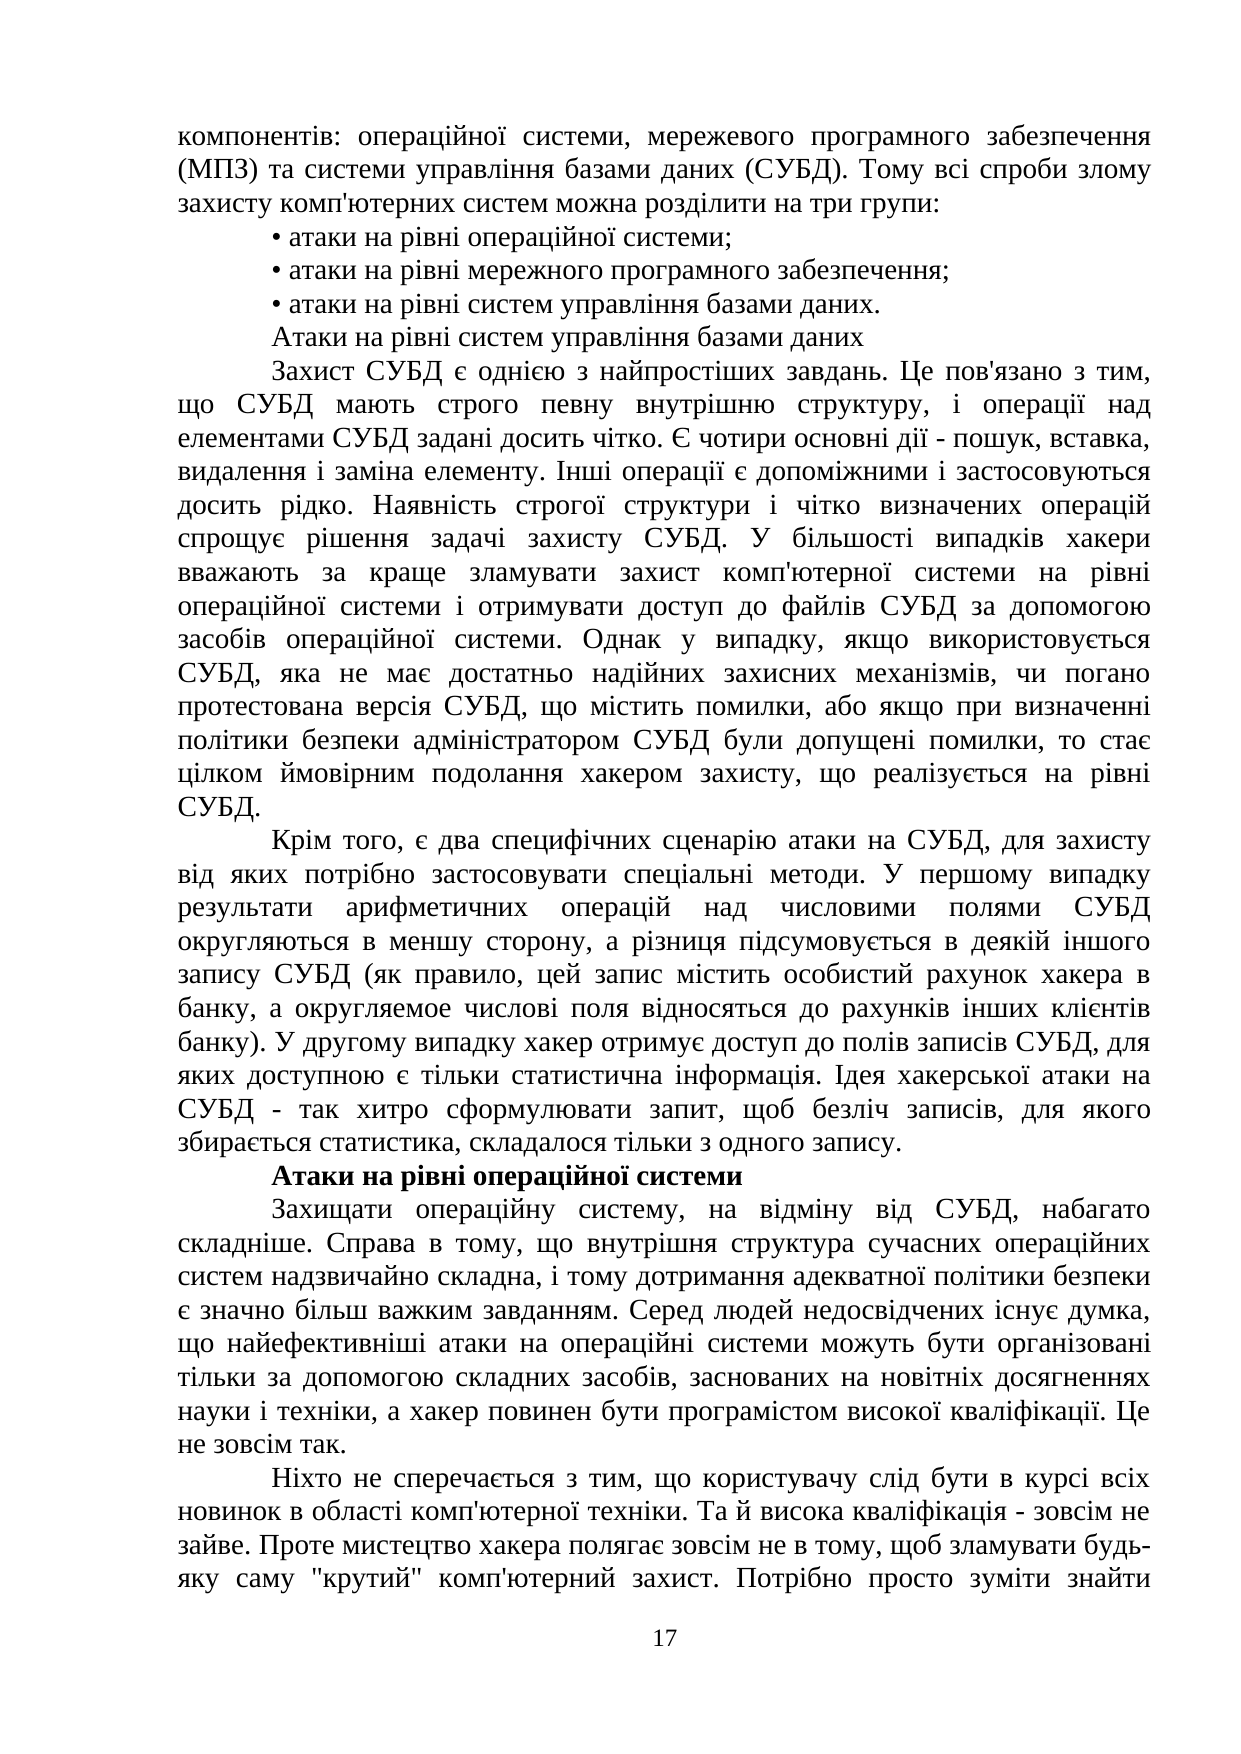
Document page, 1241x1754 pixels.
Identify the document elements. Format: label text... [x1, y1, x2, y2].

text компонентів: операційної системи, мережевого програмного забезпечення (МПЗ) та системи управління базами даних (СУБД). Тому всі спроби злому захисту комп'ютерних систем можна розділити на три групи: [177, 118, 1152, 219]
text Захист СУБД є однією з найпростіших завдань. Це пов'язано з тим, що СУБД мають строго певну внутрішню структуру, і операції над елементами СУБД задані досить чітко. Є чотири основні дії - пошук, вставка, видалення і заміна елементу. Інші операції є допоміжними і застосовуються досить рідко. Наявність строгої структури і чітко визначених операцій спрощує рішення задачі захисту СУБД. У більшості випадків хакери вважають за краще зламувати захист комп'ютерної системи на рівні операційної системи і отримувати доступ до файлів СУБД за допомогою засобів операційної системи. Однак у випадку, якщо використовується СУБД, яка не має достатньо надійних захисних механізмів, чи погано протестована версія СУБД, що містить помилки, або якщо при визначенні політики безпеки адміністратором СУБД були допущені помилки, то стає цілком ймовірним подолання хакером захисту, що реалізується на рівні СУБД. [177, 353, 1152, 822]
text Захищати операційну систему, на відміну від СУБД, набагато складніше. Справа в тому, що внутрішня структура сучасних операційних систем надзвичайно складна, і тому дотримання адекватної політики безпеки є значно більш важким завданням. Серед людей недосвідчених існує думка, що найефективніші атаки на операційні системи можуть бути організовані тільки за допомогою складних засобів, заснованих на новітніх досягненнях науки і техніки, а хакер повинен бути програмістом високої кваліфікації. Це не зовсім так. [177, 1191, 1152, 1460]
text • атаки на рівні операційної системи; [177, 219, 1152, 252]
text Атаки на рівні операційної системи [177, 1158, 1152, 1191]
text Ніхто не сперечається з тим, що користувачу слід бути в курсі всіх новинок в області комп'ютерної техніки. Та й висока кваліфікація - зовсім не зайве. Проте мистецтво хакера полягає зовсім не в тому, щоб зламувати будь-яку саму "крутий" комп'ютерний захист. Потрібно просто зуміти знайти [177, 1460, 1152, 1594]
text Крім того, є два специфічних сценарію атаки на СУБД, для захисту від яких потрібно застосовувати спеціальні методи. У першому випадку результати арифметичних операцій над числовими полями СУБД округляються в меншу сторону, а різниця підсумовується в деякій іншого запису СУБД (як правило, цей запис містить особистий рахунок хакера в банку, а округляемое числові поля відносяться до рахунків інших клієнтів банку). У другому випадку хакер отримує доступ до полів записів СУБД, для яких доступною є тільки статистична інформація. Ідея хакерської атаки на СУБД - так хитро сформулювати запит, щоб безліч записів, для якого збирається статистика, складалося тільки з одного запису. [177, 822, 1152, 1158]
text • атаки на рівні мережного програмного забезпечення; [177, 252, 1152, 286]
text • атаки на рівні систем управління базами даних. [177, 286, 1152, 319]
text Атаки на рівні систем управління базами даних [177, 319, 1152, 353]
